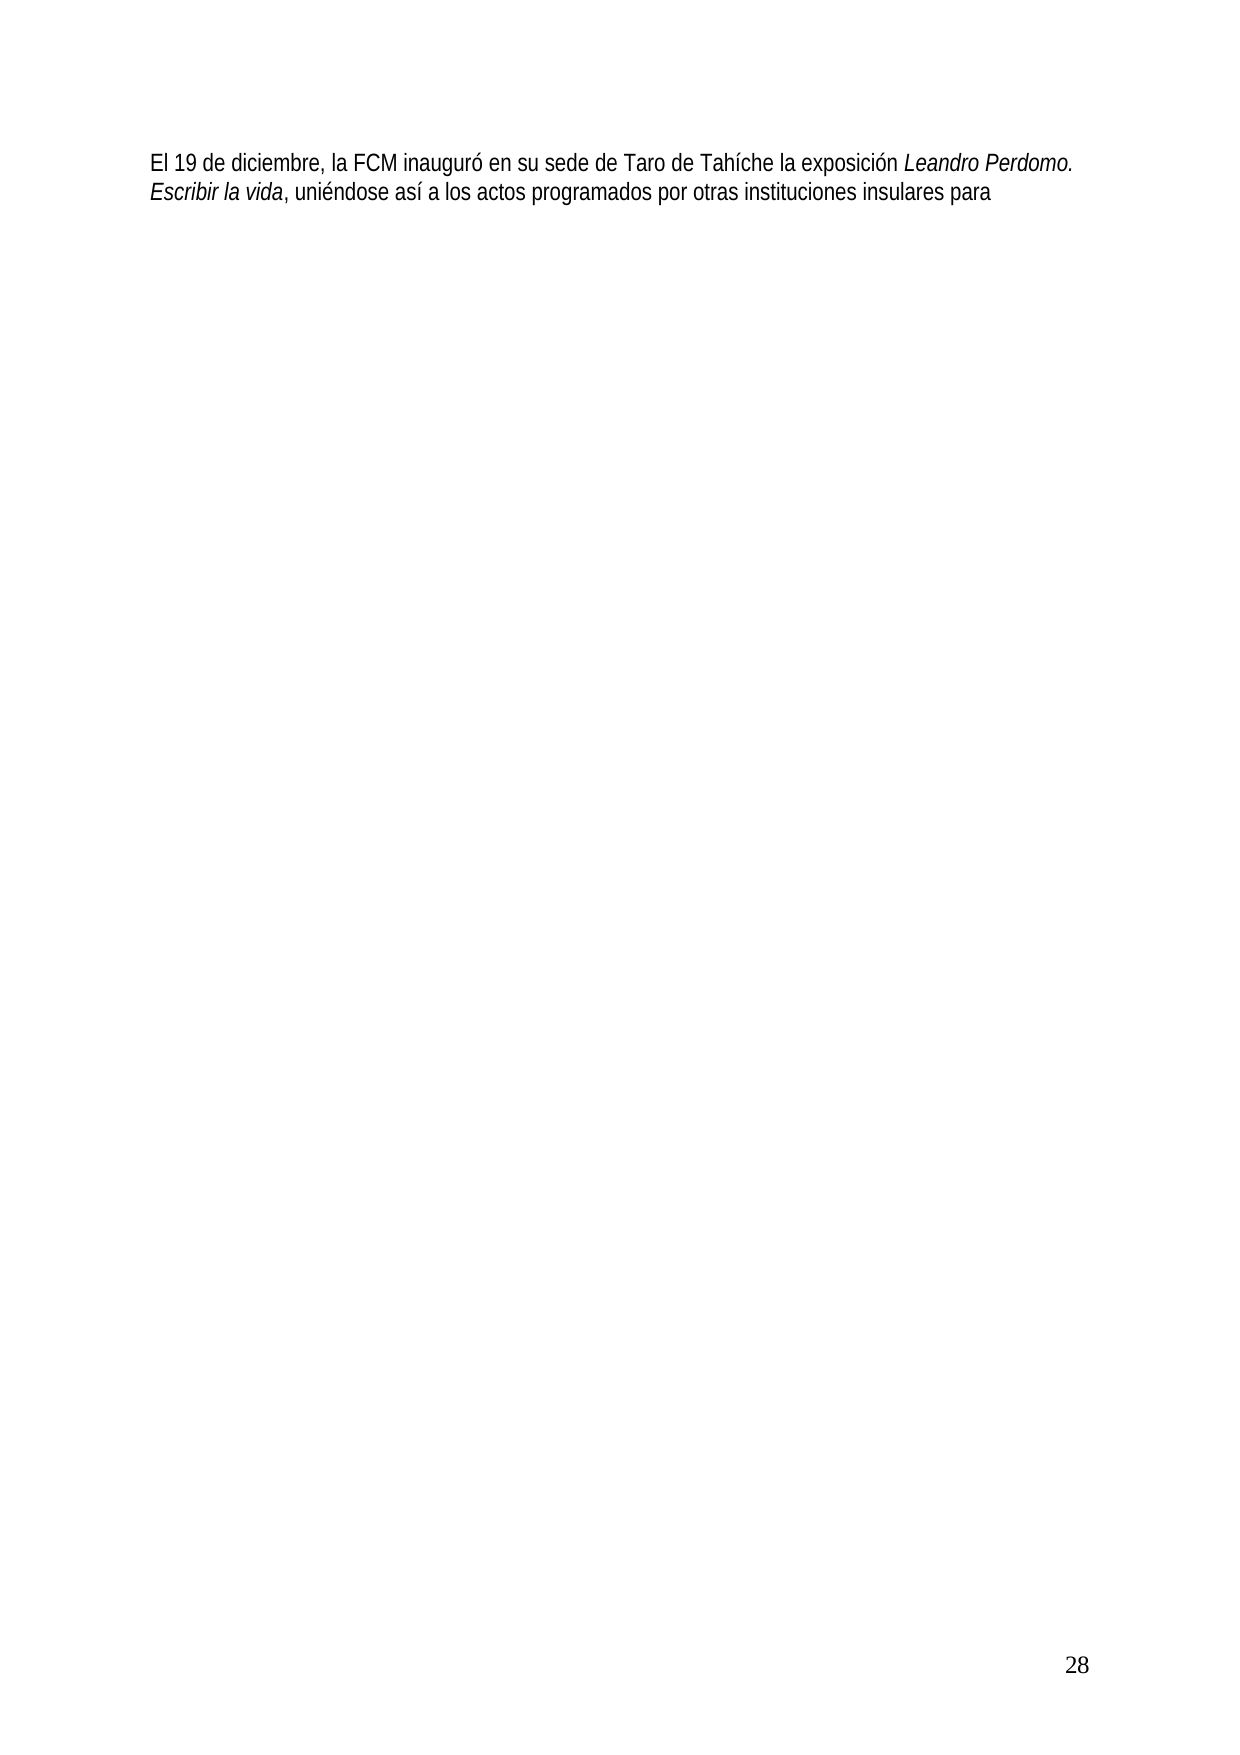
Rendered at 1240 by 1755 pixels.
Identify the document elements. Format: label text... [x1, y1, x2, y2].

text El 19 de diciembre, la FCM inauguró en su sede de Taro de Tahíche la exposición Leandro Perdomo. Escribir la vida, uniéndose así a los actos programados por otras instituciones insulares para [150, 148, 1088, 205]
